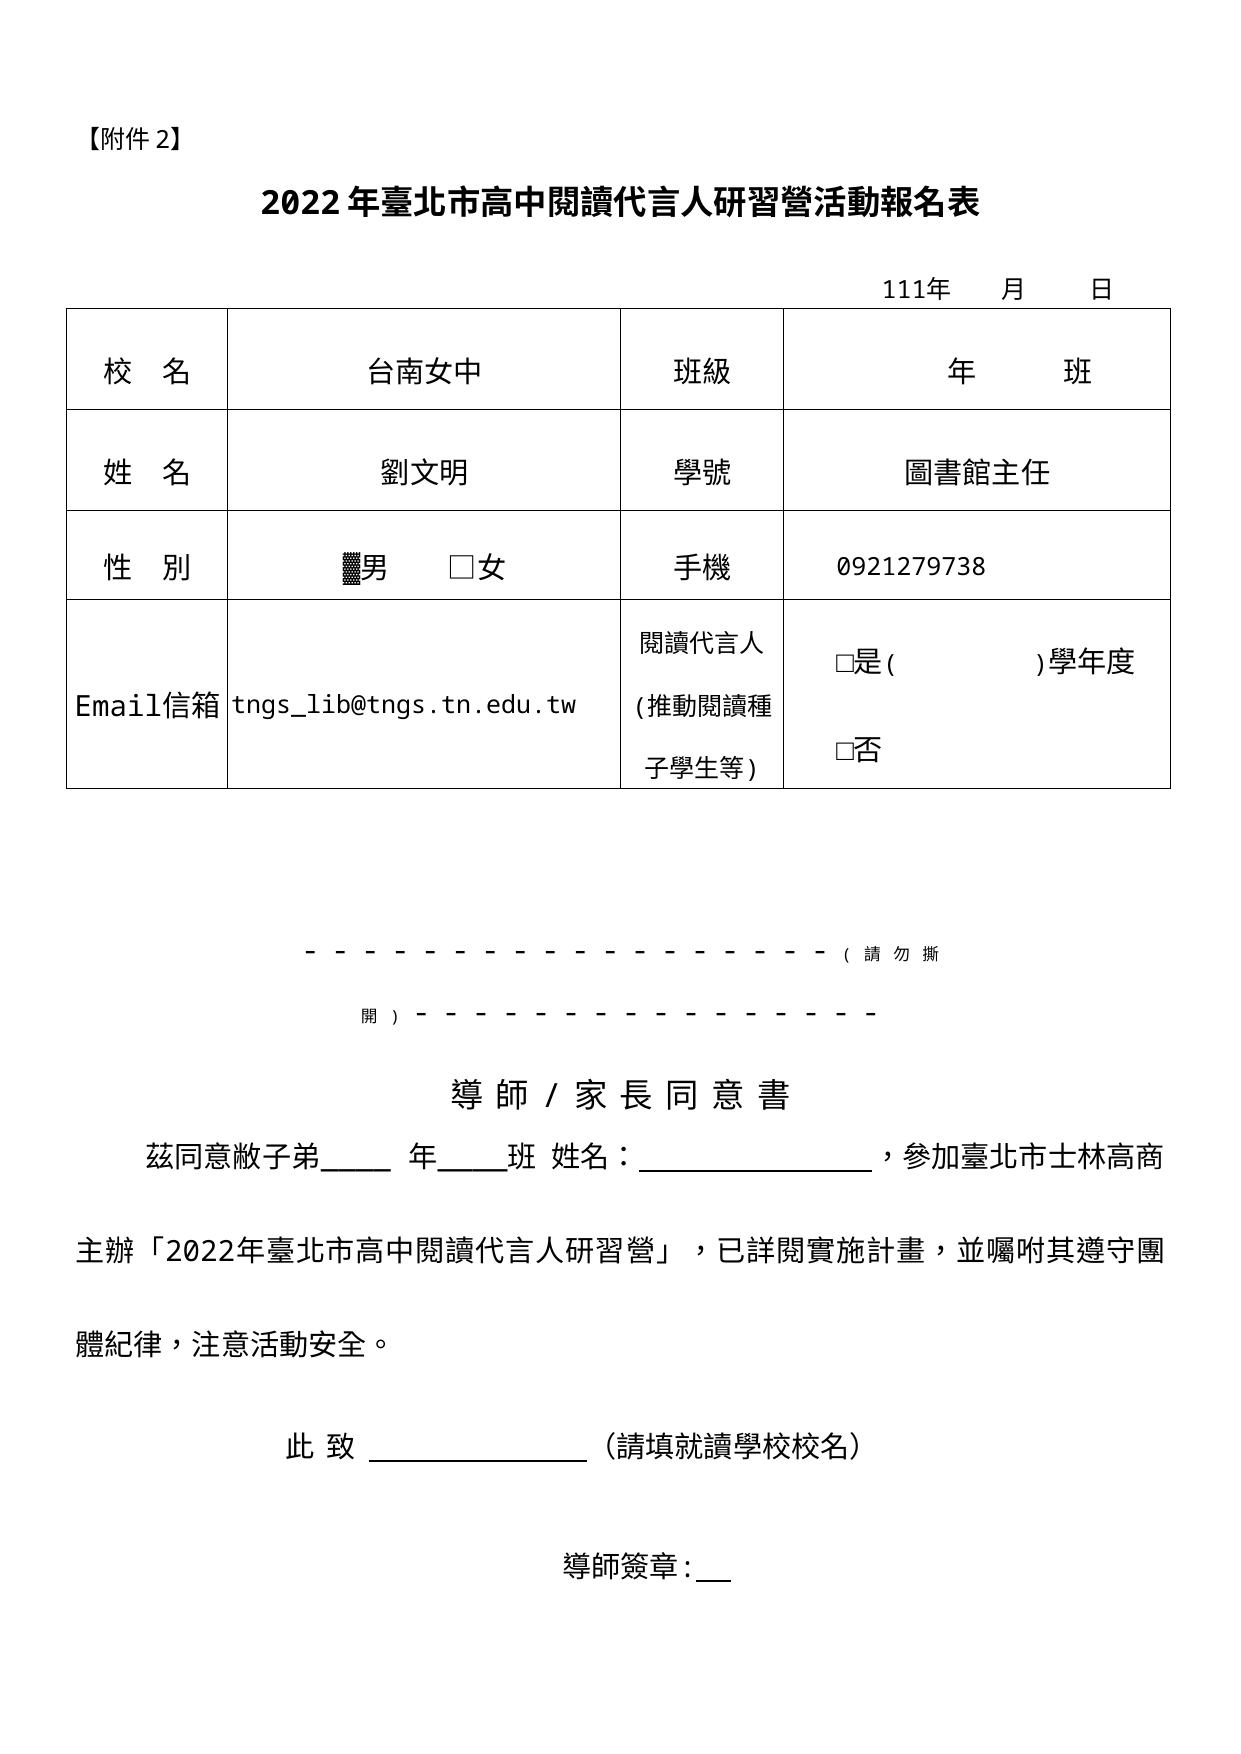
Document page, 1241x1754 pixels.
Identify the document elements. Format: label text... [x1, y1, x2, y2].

text 此致 （請填就讀學校校名） [75, 1404, 1165, 1466]
table_cell Email信箱 [67, 600, 227, 787]
table_cell 劉文明 [228, 410, 620, 510]
table_cell 性 別 [67, 511, 227, 599]
table_cell 姓 名 [67, 410, 227, 510]
table_cell 手機 [621, 511, 783, 599]
table_cell □是( )學年度 □否 [784, 600, 1170, 787]
text 導師簽章: [75, 1523, 1165, 1586]
table_cell 圖書館主任 [784, 410, 1170, 510]
table_cell 0921279738 [784, 511, 1170, 599]
text 茲同意敝子弟____ 年____班 姓名： ，參加臺北市士林高商主辦「2022年臺北市高中閱讀代言人研習營」，已詳閱實施計畫，並囑咐其遵守團體紀律，注意活動安全。 [75, 1113, 1165, 1363]
table_cell tngs_lib@tngs.tn.edu.tw [228, 600, 620, 787]
text 【附件2】 [75, 96, 1165, 158]
table_header 台南女中 [228, 309, 620, 409]
text 導師/家長同意書 [75, 1051, 1165, 1113]
text 111年 月 日 [75, 246, 1114, 308]
table_header 校 名 [67, 309, 227, 409]
table_cell 閱讀代言人 (推動閱讀種子學生等) [621, 600, 783, 787]
table_header 班級 [621, 309, 783, 409]
text ------------------(請勿撕開)---------------- [75, 907, 1165, 1032]
table_cell ▓男 □女 [228, 511, 620, 599]
table_cell 學號 [621, 410, 783, 510]
text 2022年臺北市高中閱讀代言人研習營活動報名表 [75, 158, 1165, 221]
table_header 年 班 [784, 309, 1170, 409]
